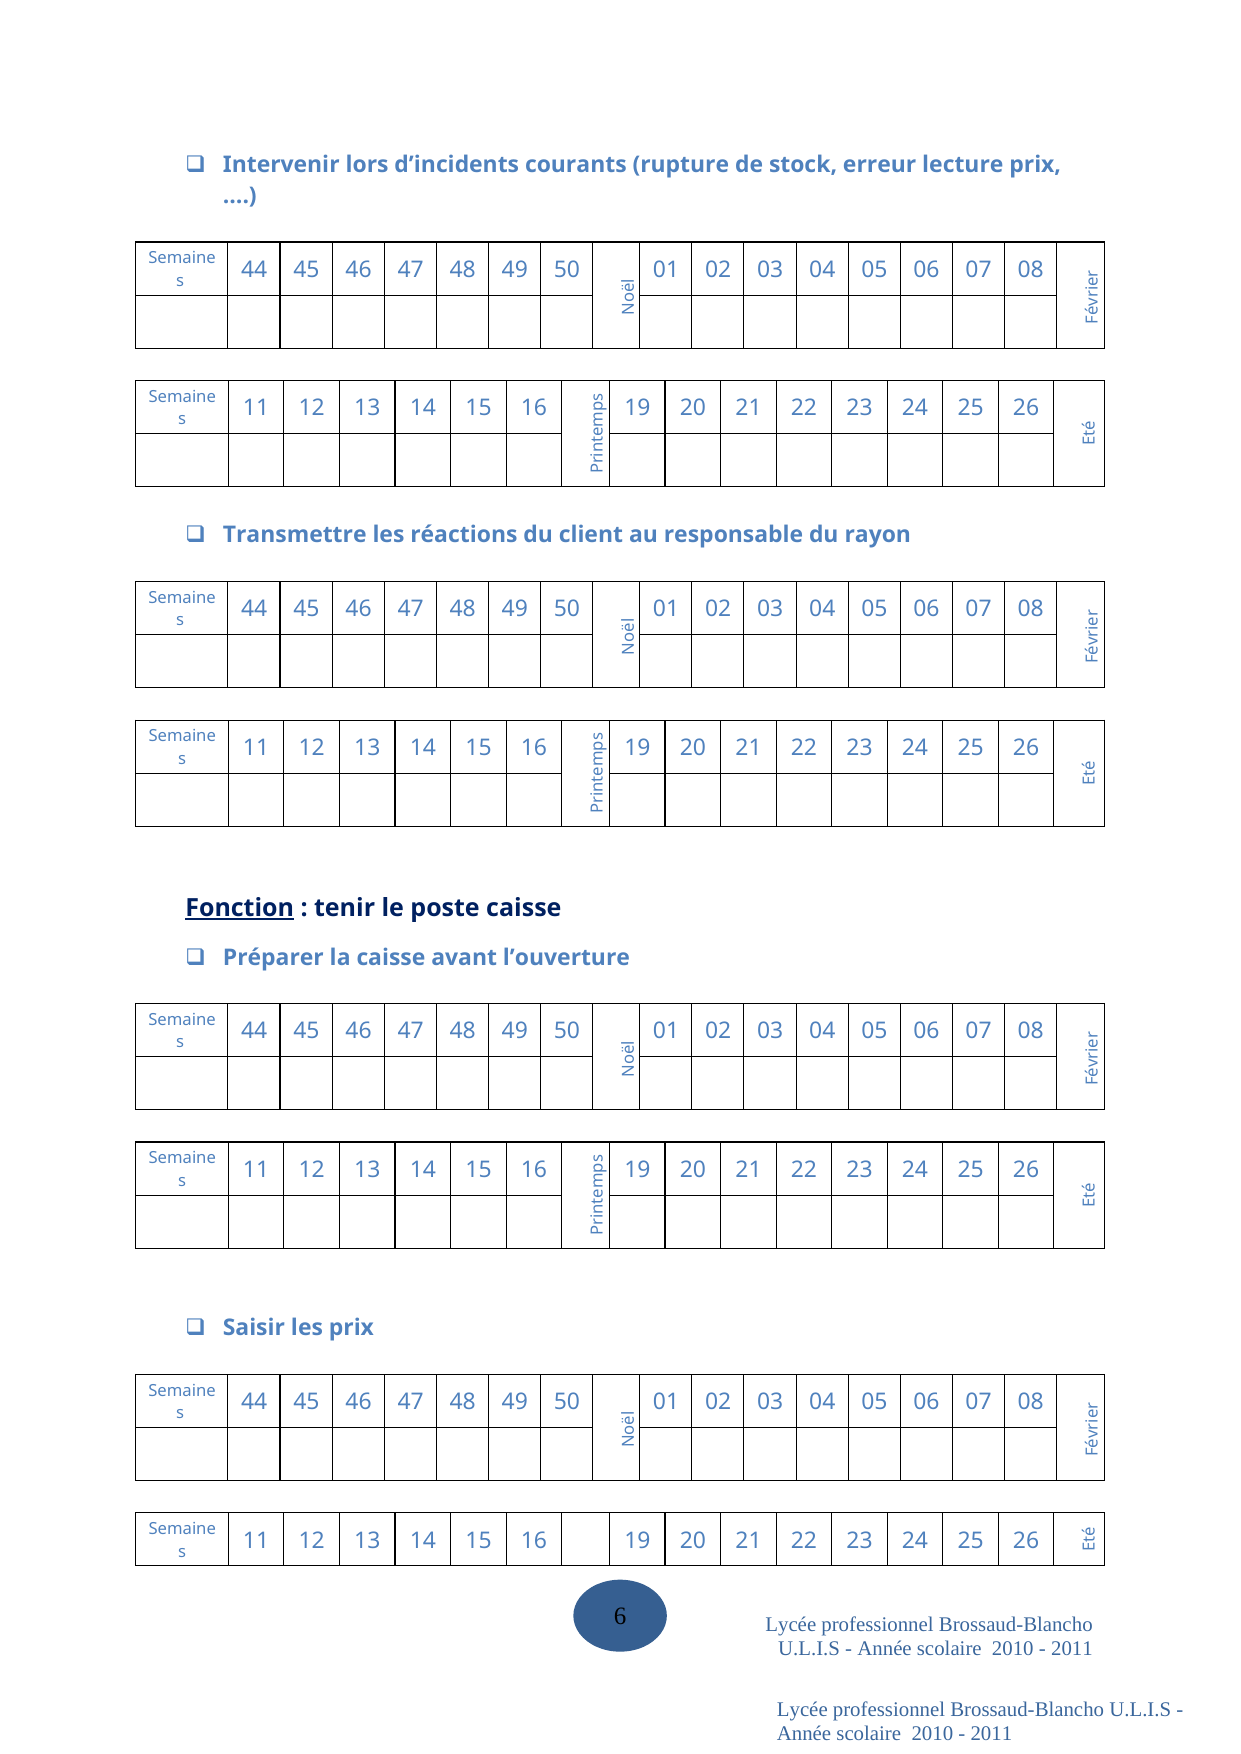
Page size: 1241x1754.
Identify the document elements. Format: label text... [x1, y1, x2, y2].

table_cell [797, 1057, 848, 1109]
table_header Noël [593, 1375, 639, 1480]
table_cell [136, 434, 228, 486]
table_cell [849, 1057, 900, 1109]
table_cell [692, 1428, 743, 1480]
table_cell [744, 296, 796, 348]
table_header 45 [281, 582, 332, 634]
table_header 23 [832, 381, 887, 433]
table_header 22 [777, 1513, 831, 1565]
table_header 01 [640, 582, 691, 634]
table_header 16 [507, 1143, 561, 1194]
table_header 12 [284, 1143, 339, 1194]
table_header 16 [507, 1513, 561, 1565]
table_cell [136, 1057, 227, 1109]
table_cell [999, 774, 1053, 826]
table_header 50 [541, 1004, 592, 1056]
table_header 45 [281, 1375, 332, 1427]
table_cell [451, 1196, 506, 1248]
table_cell [721, 434, 776, 486]
table_header 19 [610, 1143, 664, 1194]
table_cell [489, 635, 540, 687]
table_header 26 [999, 1513, 1053, 1565]
table_header 20 [666, 721, 720, 773]
table_cell [333, 1057, 384, 1109]
table_header 26 [999, 721, 1053, 773]
table_header 25 [943, 1143, 998, 1194]
table_header 01 [640, 243, 691, 294]
table_header 13 [340, 1513, 394, 1565]
table_header 49 [489, 1004, 540, 1056]
table_cell [953, 635, 1004, 687]
table_header 46 [333, 582, 384, 634]
list Transmettre les réactions du client au responsable du rayon [185, 518, 1093, 550]
table_header 46 [333, 1004, 384, 1056]
table_header 22 [777, 721, 831, 773]
table_header Février [1057, 243, 1104, 348]
table_header 47 [385, 582, 436, 634]
table_cell [777, 1196, 831, 1248]
table_header 06 [901, 1375, 952, 1427]
table_cell [999, 434, 1053, 486]
table_cell [229, 434, 283, 486]
table_header 02 [692, 243, 743, 294]
text Fonction : tenir le poste caisse [148, 889, 1093, 923]
table_cell [541, 1428, 592, 1480]
table_header 08 [1005, 582, 1056, 634]
table_cell [610, 1196, 664, 1248]
table_cell [229, 774, 283, 826]
table_header 46 [333, 1375, 384, 1427]
table_cell [888, 774, 942, 826]
table_header 26 [999, 381, 1053, 433]
table_header 19 [610, 381, 664, 433]
table_header Eté [1054, 381, 1104, 486]
table_cell [610, 774, 664, 826]
table_cell [385, 1428, 436, 1480]
table_header 11 [229, 721, 283, 773]
table_cell [136, 774, 228, 826]
table_cell [333, 1428, 384, 1480]
table_cell [943, 434, 998, 486]
table_cell [1005, 1428, 1056, 1480]
table_cell [541, 635, 592, 687]
table_header 04 [797, 243, 848, 294]
table_cell [797, 296, 848, 348]
table_header 21 [721, 1143, 776, 1194]
table_header 44 [228, 1004, 279, 1056]
table_header 24 [888, 1143, 942, 1194]
table_cell [666, 434, 720, 486]
table_cell [385, 1057, 436, 1109]
table_header 05 [849, 582, 900, 634]
list Saisir les prix [185, 1311, 1093, 1342]
table_header 23 [832, 1513, 887, 1565]
table_header 21 [721, 1513, 776, 1565]
table_header 13 [340, 721, 394, 773]
table_cell [281, 1057, 332, 1109]
table_cell [228, 296, 279, 348]
table_header 03 [744, 1375, 796, 1427]
table_header 25 [943, 721, 998, 773]
table_header 44 [228, 243, 279, 294]
table_cell [333, 635, 384, 687]
table_header Semaines [136, 1375, 227, 1427]
table_header Semaines [136, 1513, 228, 1565]
table_cell [284, 774, 339, 826]
table_cell [489, 296, 540, 348]
table_header 49 [489, 243, 540, 294]
table_header Février [1057, 1375, 1104, 1480]
table_cell [281, 635, 332, 687]
table_header 02 [692, 1004, 743, 1056]
table_cell [437, 1428, 488, 1480]
table_header 12 [284, 381, 339, 433]
table_header 15 [451, 1513, 506, 1565]
table_header 24 [888, 381, 942, 433]
table_header 44 [228, 1375, 279, 1427]
table_cell [640, 296, 691, 348]
table_cell [888, 1196, 942, 1248]
table_header 01 [640, 1375, 691, 1427]
table_cell [901, 1428, 952, 1480]
table_header 11 [229, 381, 283, 433]
table_header 44 [228, 582, 279, 634]
table_header Noël [593, 243, 639, 348]
table_header 24 [888, 721, 942, 773]
table_cell [385, 296, 436, 348]
table_cell [541, 1057, 592, 1109]
table_header 08 [1005, 1375, 1056, 1427]
table_cell [953, 1428, 1004, 1480]
table_cell [943, 774, 998, 826]
table_cell [640, 635, 691, 687]
table_header 03 [744, 1004, 796, 1056]
table_header 20 [666, 1513, 720, 1565]
table_cell [832, 774, 887, 826]
table_cell [396, 1196, 450, 1248]
table_header 20 [666, 381, 720, 433]
table_header 46 [333, 243, 384, 294]
table_header 50 [541, 243, 592, 294]
table_cell [797, 635, 848, 687]
table_header 25 [943, 1513, 998, 1565]
table_cell [489, 1057, 540, 1109]
table_cell [489, 1428, 540, 1480]
table_cell [953, 296, 1004, 348]
table_cell [744, 1057, 796, 1109]
table_header 16 [507, 721, 561, 773]
table_header 04 [797, 1004, 848, 1056]
table_cell [777, 434, 831, 486]
table_header Semaines [136, 1143, 228, 1194]
table_header 19 [610, 721, 664, 773]
table_cell [888, 434, 942, 486]
table_cell [507, 774, 561, 826]
table_header 03 [744, 243, 796, 294]
table_header 04 [797, 582, 848, 634]
table_cell [640, 1428, 691, 1480]
table_header 14 [396, 1513, 450, 1565]
table_header 45 [281, 1004, 332, 1056]
table_header 07 [953, 1004, 1004, 1056]
table_header 03 [744, 582, 796, 634]
table_header 50 [541, 1375, 592, 1427]
table_header 14 [396, 721, 450, 773]
table_header Semaines [136, 1004, 227, 1056]
table_cell [136, 1196, 228, 1248]
table_cell [340, 1196, 394, 1248]
table_cell [281, 296, 332, 348]
table_cell [666, 774, 720, 826]
table_header 05 [849, 1375, 900, 1427]
table_cell [832, 1196, 887, 1248]
table_cell [692, 1057, 743, 1109]
table_cell [451, 434, 506, 486]
table_cell [744, 635, 796, 687]
table_cell [901, 296, 952, 348]
table_header 04 [797, 1375, 848, 1427]
table_header 24 [888, 1513, 942, 1565]
table_cell [901, 1057, 952, 1109]
table_header 05 [849, 243, 900, 294]
table_cell [385, 635, 436, 687]
table_cell [1005, 296, 1056, 348]
table_header 12 [284, 721, 339, 773]
list Préparer la caisse avant l’ouverture [185, 940, 1093, 972]
table_header 49 [489, 582, 540, 634]
table_header Semaines [136, 243, 227, 294]
table_cell [333, 296, 384, 348]
table_header 21 [721, 381, 776, 433]
table_header 08 [1005, 1004, 1056, 1056]
table_header Printemps [562, 381, 609, 486]
table_header Printemps [562, 1143, 609, 1248]
table_header [562, 1513, 609, 1565]
table_header 15 [451, 721, 506, 773]
table_cell [1005, 635, 1056, 687]
table_header 12 [284, 1513, 339, 1565]
table_header 47 [385, 1004, 436, 1056]
table_header 26 [999, 1143, 1053, 1194]
table_header 06 [901, 1004, 952, 1056]
table_cell [849, 296, 900, 348]
table_header Février [1057, 1004, 1104, 1109]
table_header 48 [437, 1375, 488, 1427]
table_cell [340, 434, 394, 486]
table_header 07 [953, 582, 1004, 634]
table_cell [507, 1196, 561, 1248]
table_header 25 [943, 381, 998, 433]
table_cell [228, 1057, 279, 1109]
table_cell [228, 635, 279, 687]
table_header 05 [849, 1004, 900, 1056]
table_header 08 [1005, 243, 1056, 294]
table_cell [832, 434, 887, 486]
table_header 14 [396, 1143, 450, 1194]
table_header 23 [832, 1143, 887, 1194]
table_header Semaines [136, 381, 228, 433]
table_header Eté [1054, 1513, 1104, 1565]
table_header 15 [451, 381, 506, 433]
table_cell [953, 1057, 1004, 1109]
table_cell [777, 774, 831, 826]
table_header 16 [507, 381, 561, 433]
table_header 06 [901, 582, 952, 634]
table_header Février [1057, 582, 1104, 687]
table_header 23 [832, 721, 887, 773]
table_cell [999, 1196, 1053, 1248]
table_cell [437, 1057, 488, 1109]
table_header 48 [437, 243, 488, 294]
table_cell [1005, 1057, 1056, 1109]
table_header 20 [666, 1143, 720, 1194]
table_header 02 [692, 1375, 743, 1427]
table_header 02 [692, 582, 743, 634]
table_header Eté [1054, 721, 1104, 826]
table_header Semaines [136, 721, 228, 773]
table_cell [849, 1428, 900, 1480]
table_cell [281, 1428, 332, 1480]
table_header Eté [1054, 1143, 1104, 1248]
table_cell [136, 635, 227, 687]
table_header 48 [437, 582, 488, 634]
table_header 48 [437, 1004, 488, 1056]
table_cell [943, 1196, 998, 1248]
table_header 49 [489, 1375, 540, 1427]
table_cell [721, 1196, 776, 1248]
table_cell [744, 1428, 796, 1480]
table_header 11 [229, 1143, 283, 1194]
table_header 15 [451, 1143, 506, 1194]
table_cell [228, 1428, 279, 1480]
table_cell [640, 1057, 691, 1109]
table_header 13 [340, 1143, 394, 1194]
table_cell [229, 1196, 283, 1248]
table_cell [541, 296, 592, 348]
table_header 22 [777, 1143, 831, 1194]
table_cell [692, 635, 743, 687]
table_header 13 [340, 381, 394, 433]
table_header Semaines [136, 582, 227, 634]
table_cell [721, 774, 776, 826]
table_header 07 [953, 1375, 1004, 1427]
table_cell [136, 1428, 227, 1480]
table_header Noël [593, 1004, 639, 1109]
table_cell [610, 434, 664, 486]
table_cell [396, 434, 450, 486]
table_cell [284, 1196, 339, 1248]
table_header 45 [281, 243, 332, 294]
table_cell [901, 635, 952, 687]
table_header 22 [777, 381, 831, 433]
table_header 07 [953, 243, 1004, 294]
table_cell [849, 635, 900, 687]
table_cell [507, 434, 561, 486]
table_cell [666, 1196, 720, 1248]
table_cell [284, 434, 339, 486]
table_header 06 [901, 243, 952, 294]
table_header 19 [610, 1513, 664, 1565]
table_cell [396, 774, 450, 826]
table_header 47 [385, 1375, 436, 1427]
table_cell [437, 296, 488, 348]
table_cell [692, 296, 743, 348]
list Intervenir lors d’incidents courants (rupture de stock, erreur lecture prix, ….) [185, 148, 1093, 210]
table_header 14 [396, 381, 450, 433]
table_header 21 [721, 721, 776, 773]
table_header 11 [229, 1513, 283, 1565]
table_cell [136, 296, 227, 348]
table_header 47 [385, 243, 436, 294]
table_cell [451, 774, 506, 826]
table_header 50 [541, 582, 592, 634]
table_cell [797, 1428, 848, 1480]
table_header Noël [593, 582, 639, 687]
table_cell [437, 635, 488, 687]
table_header Printemps [562, 721, 609, 826]
table_cell [340, 774, 394, 826]
table_header 01 [640, 1004, 691, 1056]
